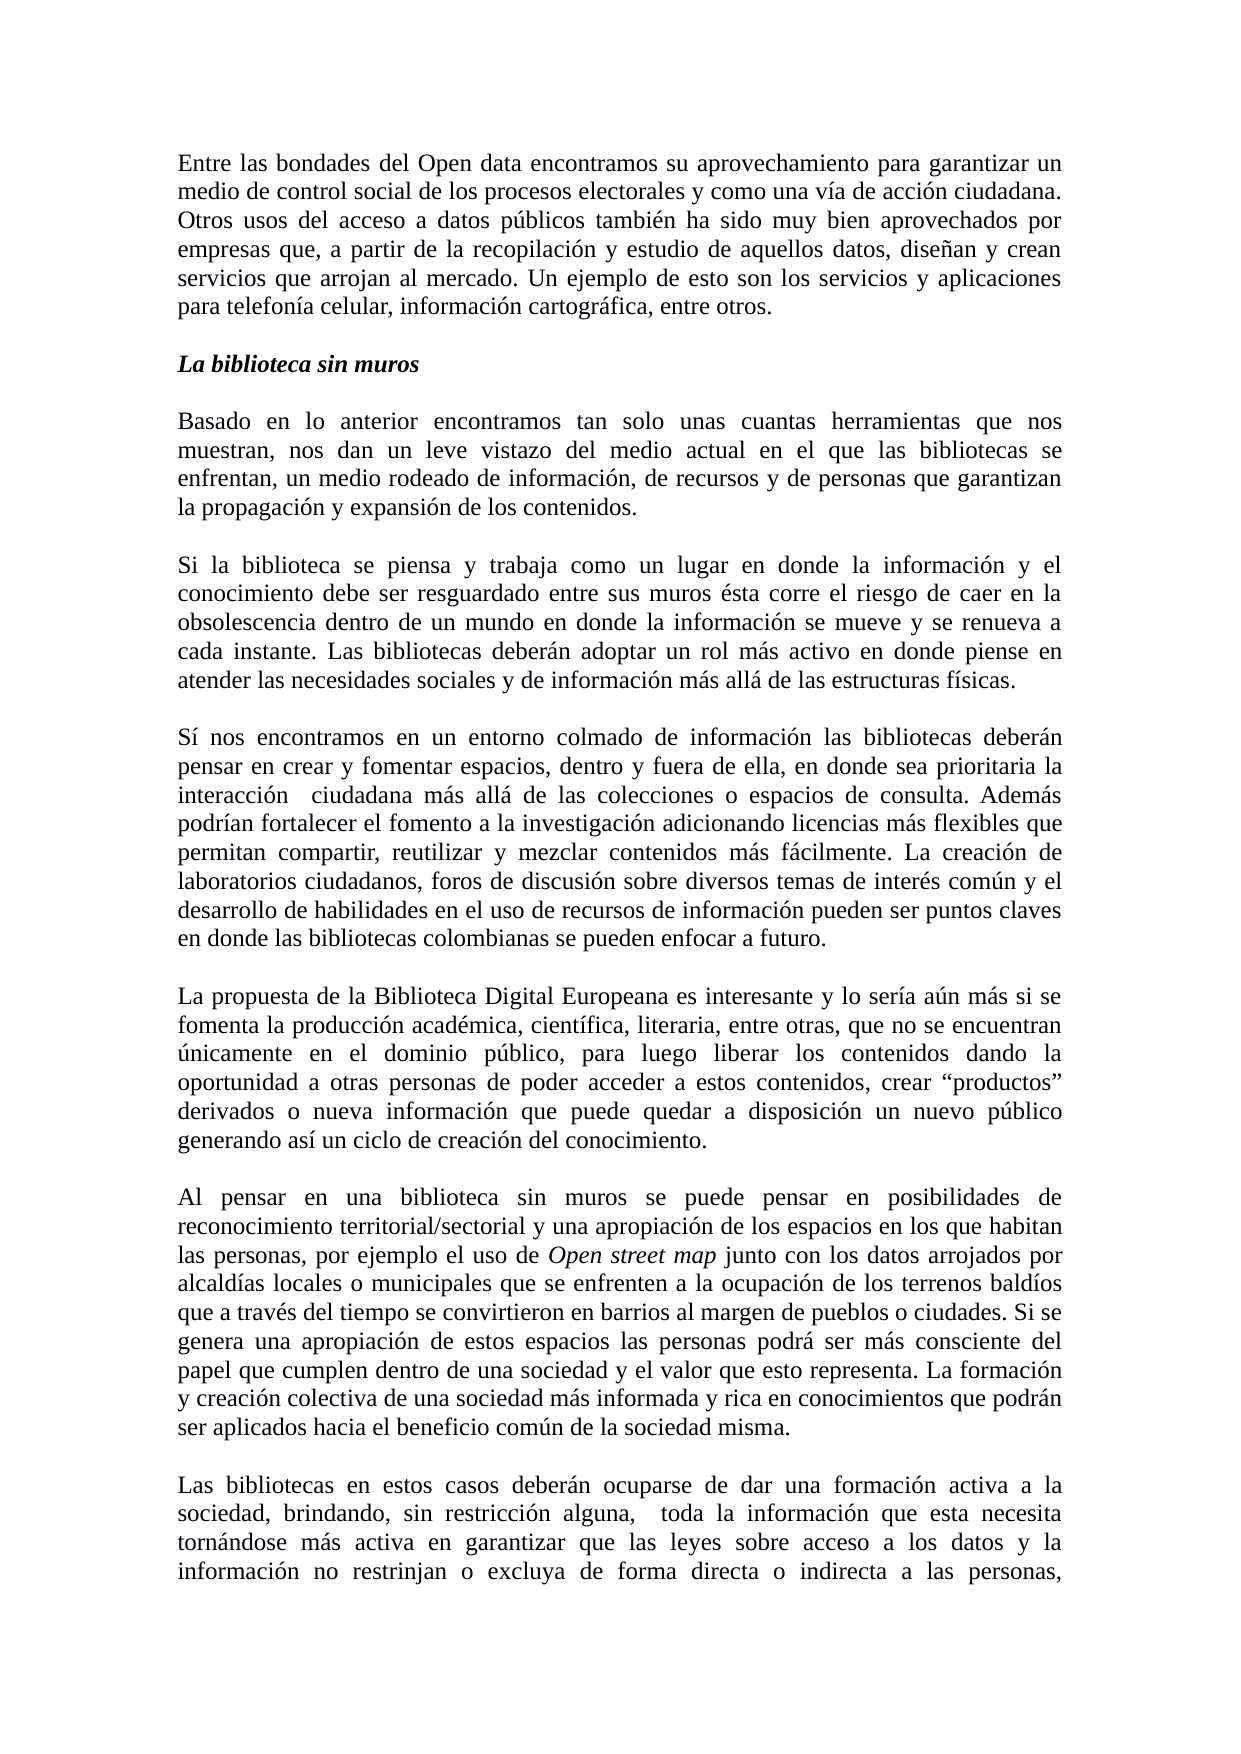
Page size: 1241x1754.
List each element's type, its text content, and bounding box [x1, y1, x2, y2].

text Al pensar en una biblioteca sin muros se puede pensar en posibilidades de reconocimiento territorial/sectorial y una apropiación de los espacios en los que habitan las personas, por ejemplo el uso de Open street map junto con los datos arrojados por alcaldías locales o municipales que se enfrenten a la ocupación de los terrenos baldíos que a través del tiempo se convirtieron en barrios al margen de pueblos o ciudades. Si se genera una apropiación de estos espacios las personas podrá ser más consciente del papel que cumplen dentro de una sociedad y el valor que esto representa. La formación y creación colectiva de una sociedad más informada y rica en conocimientos que podrán ser aplicados hacia el beneficio común de la sociedad misma. [177, 1182, 1063, 1441]
text La biblioteca sin muros [177, 349, 1063, 378]
text Las bibliotecas en estos casos deberán ocuparse de dar una formación activa a la sociedad, brindando, sin restricción alguna, toda la información que esta necesita tornándose más activa en garantizar que las leyes sobre acceso a los datos y la información no restrinjan o excluya de forma directa o indirecta a las personas, [177, 1470, 1063, 1585]
text La propuesta de la Biblioteca Digital Europeana es interesante y lo sería aún más si se fomenta la producción académica, científica, literaria, entre otras, que no se encuentran únicamente en el dominio público, para luego liberar los contenidos dando la oportunidad a otras personas de poder acceder a estos contenidos, crear “productos” derivados o nueva información que puede quedar a disposición un nuevo público generando así un ciclo de creación del conocimiento. [177, 981, 1063, 1153]
text Sí nos encontramos en un entorno colmado de información las bibliotecas deberán pensar en crear y fomentar espacios, dentro y fuera de ella, en donde sea prioritaria la interacción ciudadana más allá de las colecciones o espacios de consulta. Además podrían fortalecer el fomento a la investigación adicionando licencias más flexibles que permitan compartir, reutilizar y mezclar contenidos más fácilmente. La creación de laboratorios ciudadanos, foros de discusión sobre diversos temas de interés común y el desarrollo de habilidades en el uso de recursos de información pueden ser puntos claves en donde las bibliotecas colombianas se pueden enfocar a futuro. [177, 722, 1063, 952]
text Si la biblioteca se piensa y trabaja como un lugar en donde la información y el conocimiento debe ser resguardado entre sus muros ésta corre el riesgo de caer en la obsolescencia dentro de un mundo en donde la información se mueve y se renueva a cada instante. Las bibliotecas deberán adoptar un rol más activo en donde piense en atender las necesidades sociales y de información más allá de las estructuras físicas. [177, 550, 1063, 693]
text Basado en lo anterior encontramos tan solo unas cuantas herramientas que nos muestran, nos dan un leve vistazo del medio actual en el que las bibliotecas se enfrentan, un medio rodeado de información, de recursos y de personas que garantizan la propagación y expansión de los contenidos. [177, 406, 1063, 521]
text Entre las bondades del Open data encontramos su aprovechamiento para garantizar un medio de control social de los procesos electorales y como una vía de acción ciudadana. Otros usos del acceso a datos públicos también ha sido muy bien aprovechados por empresas que, a partir de la recopilación y estudio de aquellos datos, diseñan y crean servicios que arrojan al mercado. Un ejemplo de esto son los servicios y aplicaciones para telefonía celular, información cartográfica, entre otros. [177, 148, 1063, 320]
